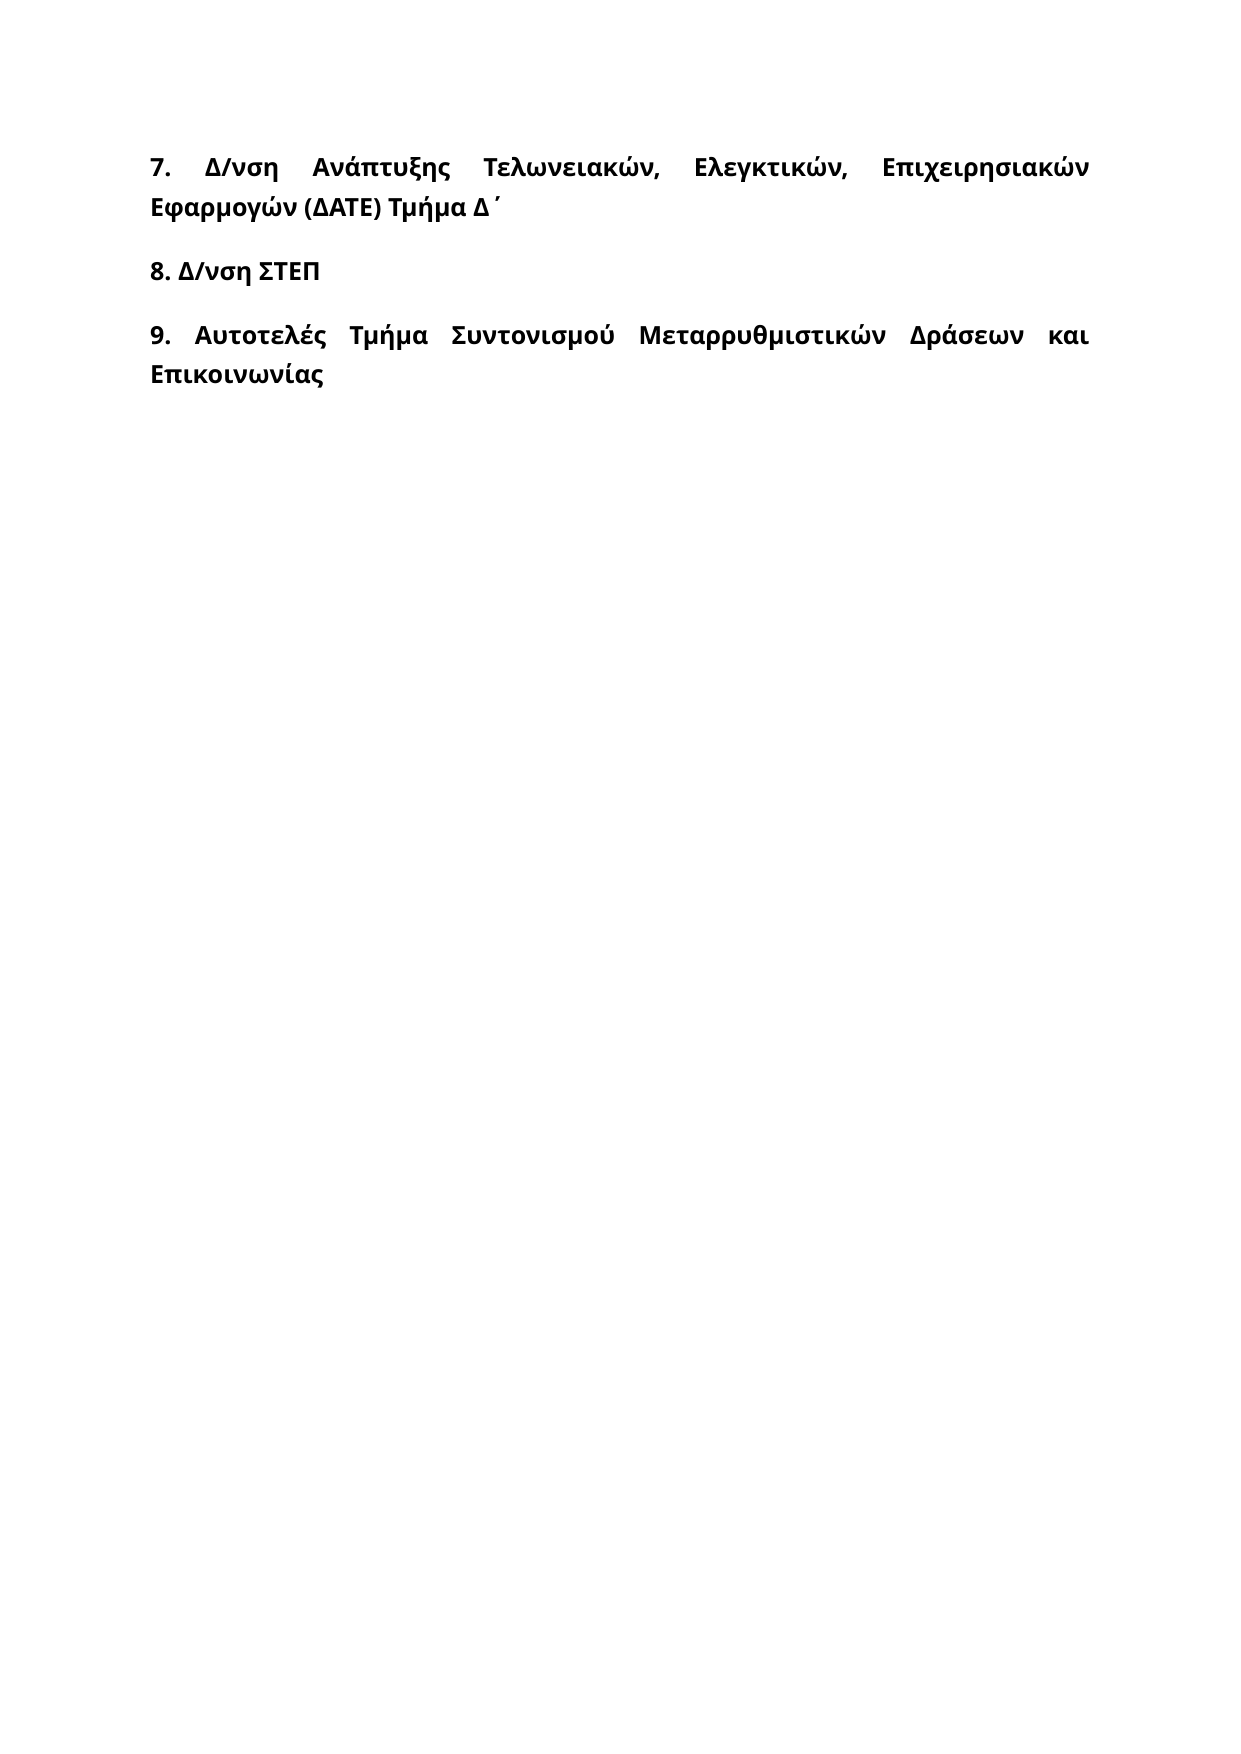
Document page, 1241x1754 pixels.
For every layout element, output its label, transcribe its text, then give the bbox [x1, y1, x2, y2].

text 8. Δ/νση ΣΤΕΠ [150, 253, 1090, 287]
text 7. Δ/νση Ανάπτυξης Τελωνειακών, Ελεγκτικών, Επιχειρησιακών Εφαρμογών (ΔΑΤΕ) Τμήμα Δ΄ [150, 150, 1090, 223]
text 9. Αυτοτελές Τμήμα Συντονισμού Μεταρρυθμιστικών Δράσεων και Επικοινωνίας [150, 317, 1090, 391]
